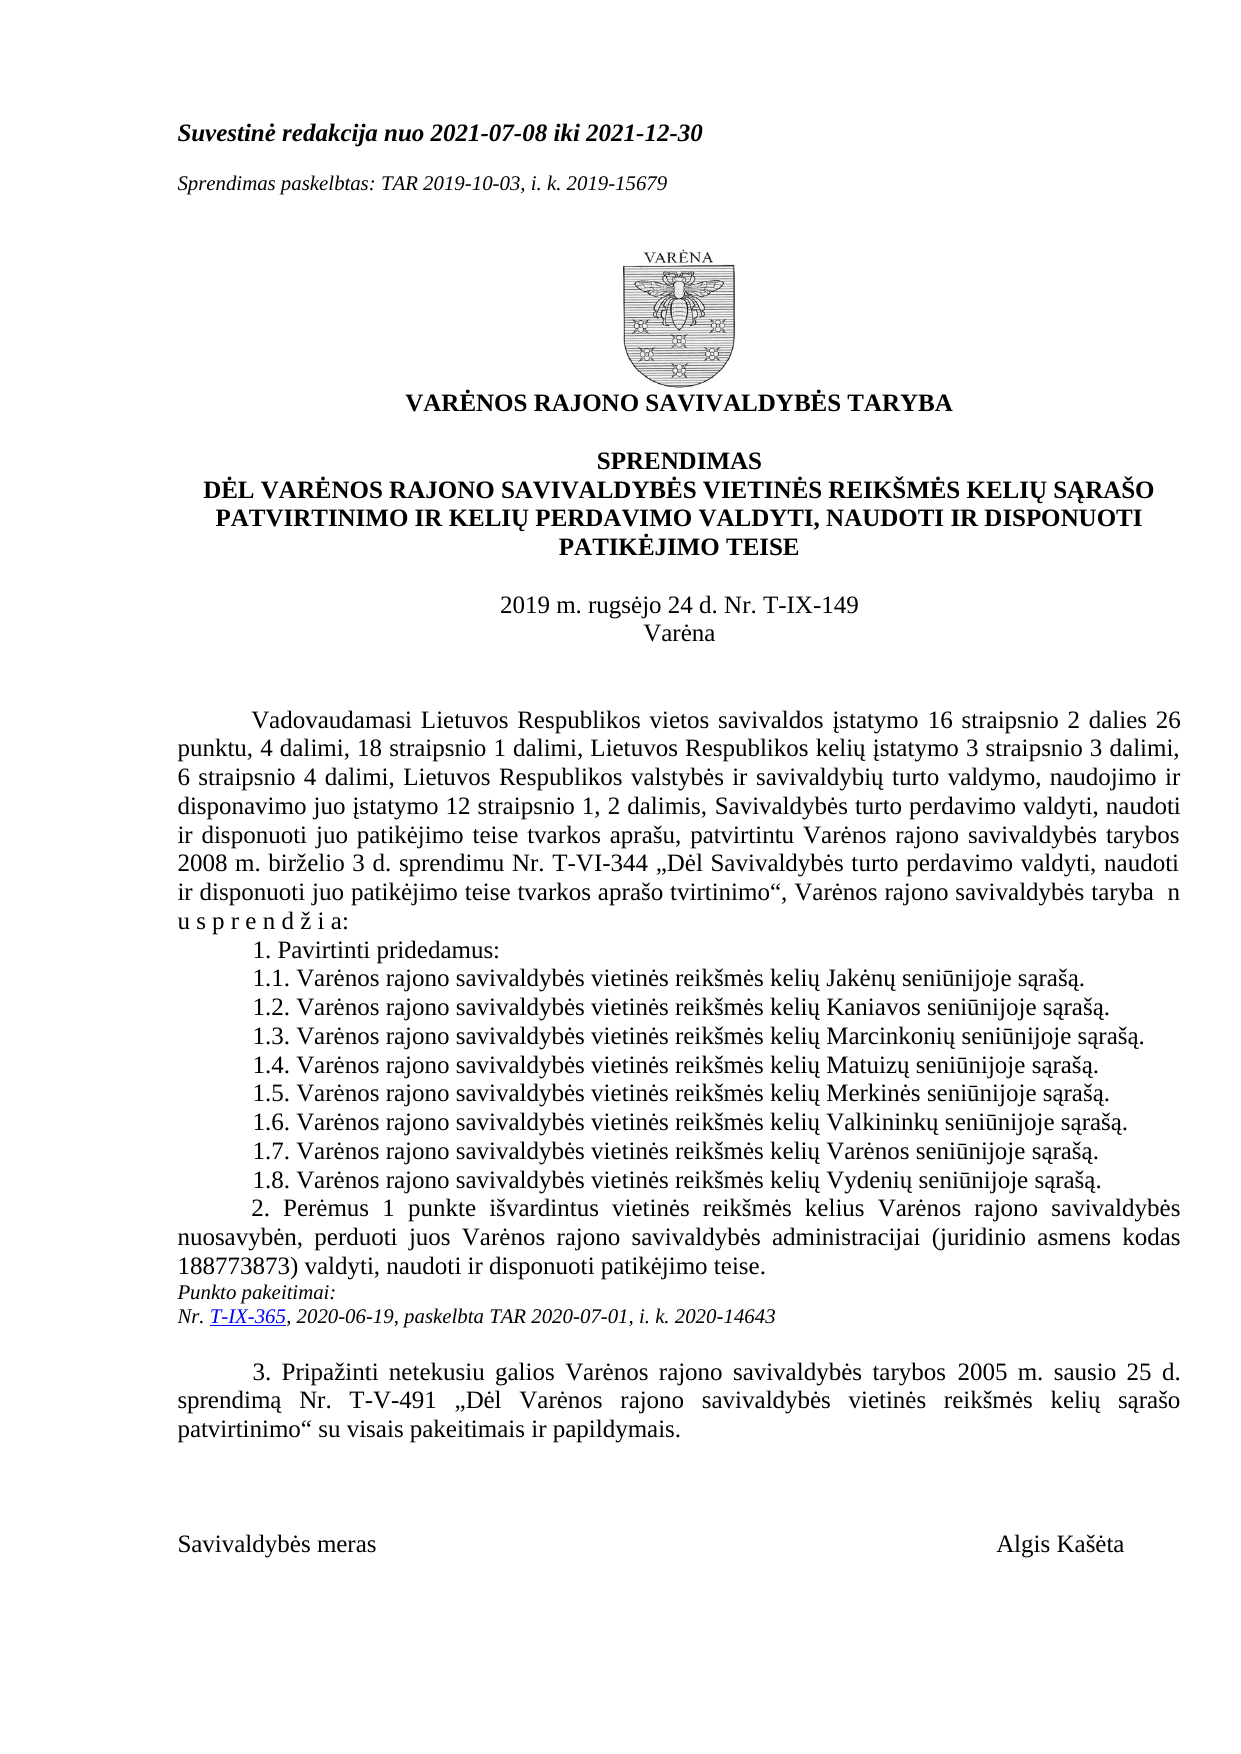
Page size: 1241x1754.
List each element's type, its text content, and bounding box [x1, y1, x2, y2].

text 1.4. Varėnos rajono savivaldybės vietinės reikšmės kelių Matuizų seniūnijoje sąrašą. [177, 1050, 1181, 1078]
text 1.1. Varėnos rajono savivaldybės vietinės reikšmės kelių Jakėnų seniūnijoje sąrašą. [177, 963, 1181, 992]
text 1.5. Varėnos rajono savivaldybės vietinės reikšmės kelių Merkinės seniūnijoje sąrašą. [177, 1078, 1181, 1107]
text 3. Pripažinti netekusiu galios Varėnos rajono savivaldybės tarybos 2005 m. sausio 25 d. sprendimą Nr. T-V-491 „Dėl Varėnos rajono savivaldybės vietinės reikšmės kelių sąrašo patvirtinimo“ su visais pakeitimais ir papildymais. [177, 1357, 1181, 1443]
text DĖL VARĖNOS RAJONO SAVIVALDYBĖS VIETINĖS REIKŠMĖS KELIŲ SĄRAŠO PATVIRTINIMO IR KELIŲ PERDAVIMO VALDYTI, NAUDOTI IR DISPONUOTI PATIKĖJIMO TEISE [177, 475, 1181, 561]
text 1.3. Varėnos rajono savivaldybės vietinės reikšmės kelių Marcinkonių seniūnijoje sąrašą. [177, 1021, 1181, 1050]
text 1.6. Varėnos rajono savivaldybės vietinės reikšmės kelių Valkininkų seniūnijoje sąrašą. [177, 1107, 1181, 1136]
text SPRENDIMAS [177, 446, 1181, 475]
text 1. Pavirtinti pridedamus: [177, 935, 1181, 963]
text 1.2. Varėnos rajono savivaldybės vietinės reikšmės kelių Kaniavos seniūnijoje sąrašą. [177, 992, 1181, 1021]
text Vadovaudamasi Lietuvos Respublikos vietos savivaldos įstatymo 16 straipsnio 2 dalies 26 punktu, 4 dalimi, 18 straipsnio 1 dalimi, Lietuvos Respublikos kelių įstatymo 3 straipsnio 3 dalimi, 6 straipsnio 4 dalimi, Lietuvos Respublikos valstybės ir savivaldybių turto valdymo, naudojimo ir disponavimo juo įstatymo 12 straipsnio 1, 2 dalimis, Savivaldybės turto perdavimo valdyti, naudoti ir disponuoti juo patikėjimo teise tvarkos aprašu, patvirtintu Varėnos rajono savivaldybės tarybos 2008 m. birželio 3 d. sprendimu Nr. T-VI-344 „Dėl Savivaldybės turto perdavimo valdyti, naudoti ir disponuoti juo patikėjimo teise tvarkos aprašo tvirtinimo“, Varėnos rajono savivaldybės taryba n u s p r e n d ž i a: [177, 705, 1181, 935]
text 1.7. Varėnos rajono savivaldybės vietinės reikšmės kelių Varėnos seniūnijoje sąrašą. [177, 1136, 1181, 1165]
text 2. Perėmus 1 punkte išvardintus vietinės reikšmės kelius Varėnos rajono savivaldybės nuosavybėn, perduoti juos Varėnos rajono savivaldybės administracijai (juridinio asmens kodas 188773873) valdyti, naudoti ir disponuoti patikėjimo teise. [177, 1193, 1181, 1280]
text Punkto pakeitimai: [177, 1280, 1181, 1304]
text Varėna [177, 618, 1181, 647]
text 1.8. Varėnos rajono savivaldybės vietinės reikšmės kelių Vydenių seniūnijoje sąrašą. [177, 1165, 1181, 1193]
text Suvestinė redakcija nuo 2021-07-08 iki 2021-12-30 [177, 118, 1181, 147]
text VARĖNOS RAJONO SAVIVALDYBĖS TARYBA [177, 388, 1181, 417]
text 2019 m. rugsėjo 24 d. Nr. T-IX-149 [177, 590, 1181, 618]
text Nr. T-IX-365, 2020-06-19, paskelbta TAR 2020-07-01, i. k. 2020-14643 [177, 1304, 1181, 1328]
text Sprendimas paskelbtas: TAR 2019-10-03, i. k. 2019-15679 [177, 171, 1181, 195]
subtitle Savivaldybės meras Algis Kašėta [177, 1529, 1181, 1558]
